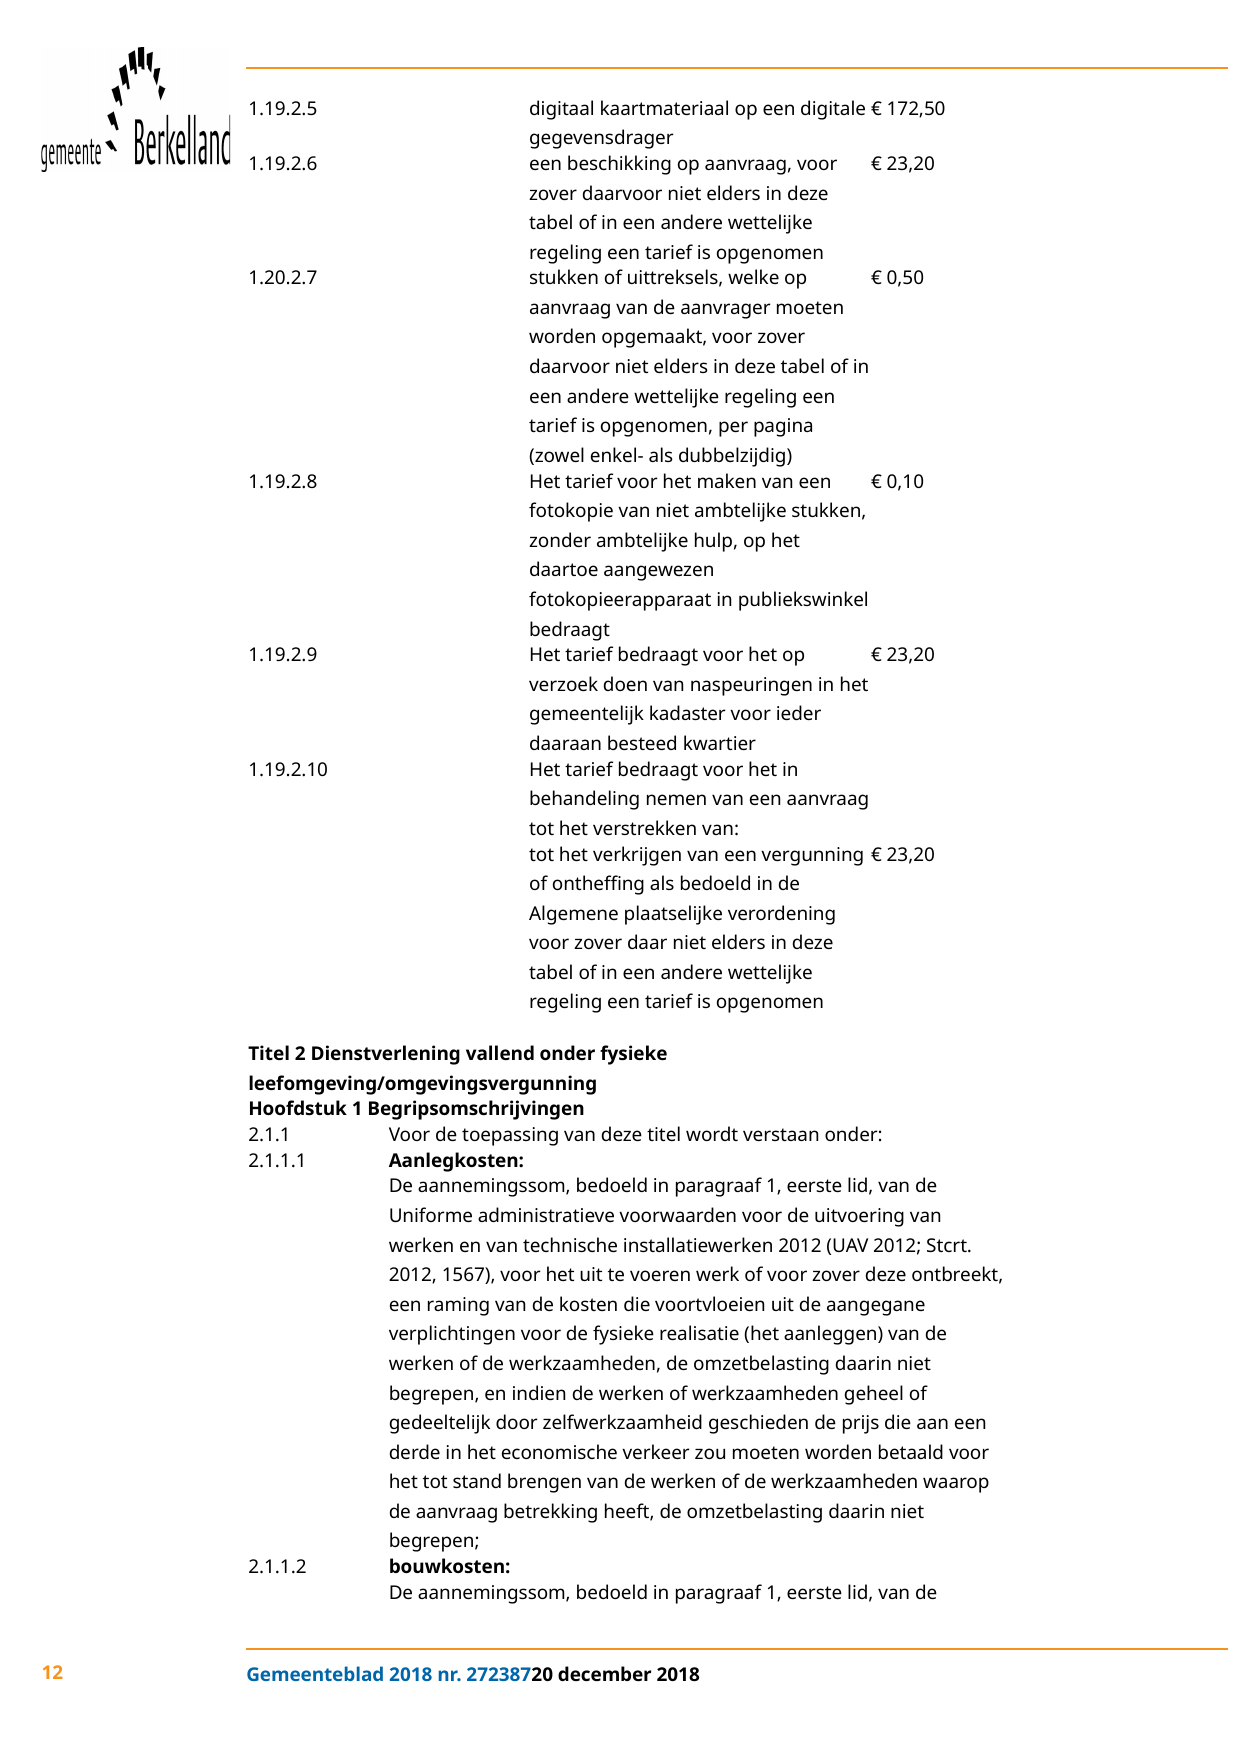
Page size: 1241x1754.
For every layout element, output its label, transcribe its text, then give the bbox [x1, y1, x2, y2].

table_cell 1.19.2.10 [248, 756, 529, 841]
table_cell 2.1.1 [248, 1121, 388, 1147]
table_cell [248, 1173, 388, 1553]
table_cell € 23,20 [871, 641, 1081, 756]
table_cell € 23,20 [871, 841, 1081, 1014]
table_cell Voor de toepassing van deze titel wordt verstaan onder: [389, 1121, 1011, 1147]
table_cell tot het verkrijgen van een vergunning of ontheffing als bedoeld in de Algemene plaatselijke verordening voor zover daar niet elders in deze tabel of in een andere wettelijke regeling een tarief is opgenomen [529, 841, 871, 1014]
table_cell [248, 1015, 529, 1040]
table_cell [248, 1579, 388, 1605]
table_cell 1.19.2.8 [248, 468, 529, 641]
table_cell stukken of uittreksels, welke op aanvraag van de aanvrager moeten worden opgemaakt, voor zover daarvoor niet elders in deze tabel of in een andere wettelijke regeling een tarief is opgenomen, per pagina (zowel enkel- als dubbelzijdig) [529, 265, 871, 468]
table_cell 1.19.2.9 [248, 641, 529, 756]
table_cell [871, 1015, 1081, 1040]
table_cell Het tarief voor het maken van een fotokopie van niet ambtelijke stukken, zonder ambtelijke hulp, op het daartoe aangewezen fotokopieerapparaat in publiekswinkel bedraagt [529, 468, 871, 641]
table_cell [529, 1015, 871, 1040]
table_cell Aanlegkosten: [389, 1147, 1011, 1173]
table_cell € 0,50 [871, 265, 1081, 468]
table_cell Hoofdstuk 1 Begripsomschrijvingen [248, 1096, 1011, 1121]
picture [41, 47, 231, 172]
table_cell [248, 841, 529, 1014]
table_cell Titel 2 Dienstverlening vallend onder fysieke leefomgeving/omgevingsvergunning [248, 1040, 1011, 1096]
table_cell Het tarief bedraagt voor het in behandeling nemen van een aanvraag tot het verstrekken van: [529, 756, 871, 841]
table_cell een beschikking op aanvraag, voor zover daarvoor niet elders in deze tabel of in een andere wettelijke regeling een tarief is opgenomen [529, 150, 871, 264]
table_cell 1.19.2.5 [248, 95, 529, 150]
table_cell digitaal kaartmateriaal op een digitale gegevensdrager [529, 95, 871, 150]
table_cell [871, 756, 1081, 841]
table_cell € 172,50 [871, 95, 1081, 150]
table_cell De aannemingssom, bedoeld in paragraaf 1, eerste lid, van de [389, 1579, 1011, 1605]
table_cell € 23,20 [871, 150, 1081, 264]
table_cell bouwkosten: [389, 1554, 1011, 1579]
table_cell Het tarief bedraagt voor het op verzoek doen van naspeuringen in het gemeentelijk kadaster voor ieder daaraan besteed kwartier [529, 641, 871, 756]
table_cell De aannemingssom, bedoeld in paragraaf 1, eerste lid, van de Uniforme administratieve voorwaarden voor de uitvoering van werken en van technische installatiewerken 2012 (UAV 2012; Stcrt. 2012, 1567), voor het uit te voeren werk of voor zover deze ontbreekt, een raming van de kosten die voortvloeien uit de aangegane verplichtingen voor de fysieke realisatie (het aanleggen) van de werken of de werkzaamheden, de omzetbelasting daarin niet begrepen, en indien de werken of werkzaamheden geheel of gedeeltelijk door zelfwerkzaamheid geschieden de prijs die aan een derde in het economische verkeer zou moeten worden betaald voor het tot stand brengen van de werken of de werkzaamheden waarop de aanvraag betrekking heeft, de omzetbelasting daarin niet begrepen; [389, 1173, 1011, 1553]
table_cell 1.20.2.7 [248, 265, 529, 468]
table_cell € 0,10 [871, 468, 1081, 641]
table_cell 2.1.1.2 [248, 1554, 388, 1579]
table_cell 1.19.2.6 [248, 150, 529, 264]
table_cell 2.1.1.1 [248, 1147, 388, 1173]
